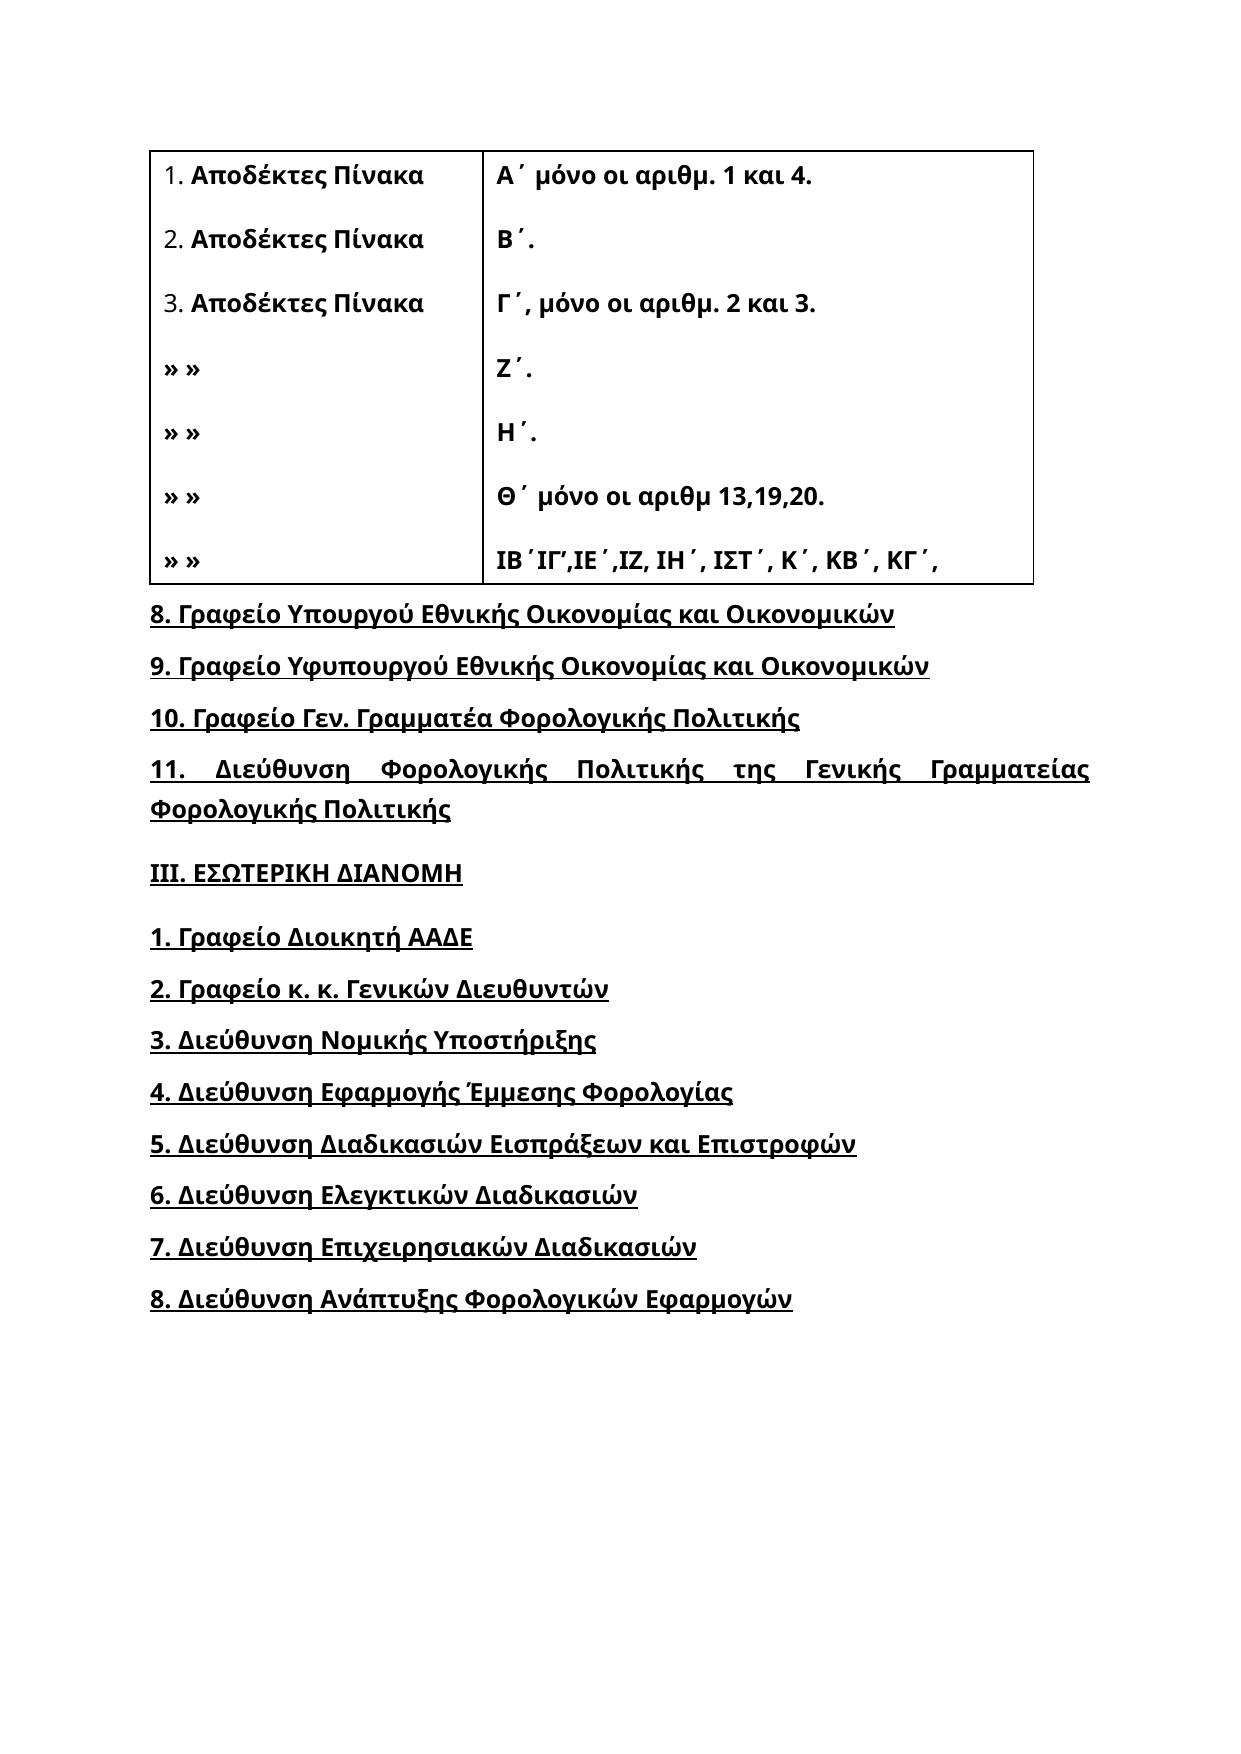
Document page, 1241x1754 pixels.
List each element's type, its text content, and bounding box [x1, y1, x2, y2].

text 3. Διεύθυνση Νομικής Υποστήριξης [150, 1023, 1090, 1057]
text 8. Διεύθυνση Ανάπτυξης Φορολογικών Εφαρμογών [150, 1281, 1090, 1315]
table_header 1. Αποδέκτες Πίνακα 2. Αποδέκτες Πίνακα 3. Αποδέκτες Πίνακα » » » » » » » » [151, 152, 482, 583]
text 4. Διεύθυνση Εφαρμογής Έμμεσης Φορολογίας [150, 1075, 1090, 1109]
table_header Α΄ μόνο οι αριθμ. 1 και 4. Β΄. Γ΄, μόνο οι αριθμ. 2 και 3. Ζ΄. Η΄. Θ΄ μόνο οι αριθμ 13,19,20. ΙΒ΄ΙΓ’,ΙΕ΄,ΙΖ, ΙΗ΄, ΙΣΤ΄, Κ΄, ΚΒ΄, ΚΓ΄, [484, 152, 1033, 583]
text 10. Γραφείο Γεν. Γραμματέα Φορολογικής Πολιτικής [150, 701, 1090, 734]
text 9. Γραφείο Υφυπουργού Εθνικής Οικονομίας και Οικονομικών [150, 649, 1090, 683]
text Φορολογικής Πολιτικής [150, 783, 1090, 825]
text 6. Διεύθυνση Ελεγκτικών Διαδικασιών [150, 1178, 1090, 1212]
text ΙΙΙ. ΕΣΩΤΕΡΙΚΗ ΔΙΑΝΟΜΗ [150, 856, 1090, 889]
text 2. Γραφείο κ. κ. Γενικών Διευθυντών [150, 971, 1090, 1005]
text 1. Γραφείο Διοικητή ΑΑΔΕ [150, 920, 1090, 954]
text 5. Διεύθυνση Διαδικασιών Εισπράξεων και Επιστροφών [150, 1126, 1090, 1160]
text 11. Διεύθυνση Φορολογικής Πολιτικής της Γενικής Γραμματείας [150, 752, 1090, 781]
text 7. Διεύθυνση Επιχειρησιακών Διαδικασιών [150, 1230, 1090, 1264]
text 8. Γραφείο Υπουργού Εθνικής Οικονομίας και Οικονομικών [150, 597, 1090, 631]
